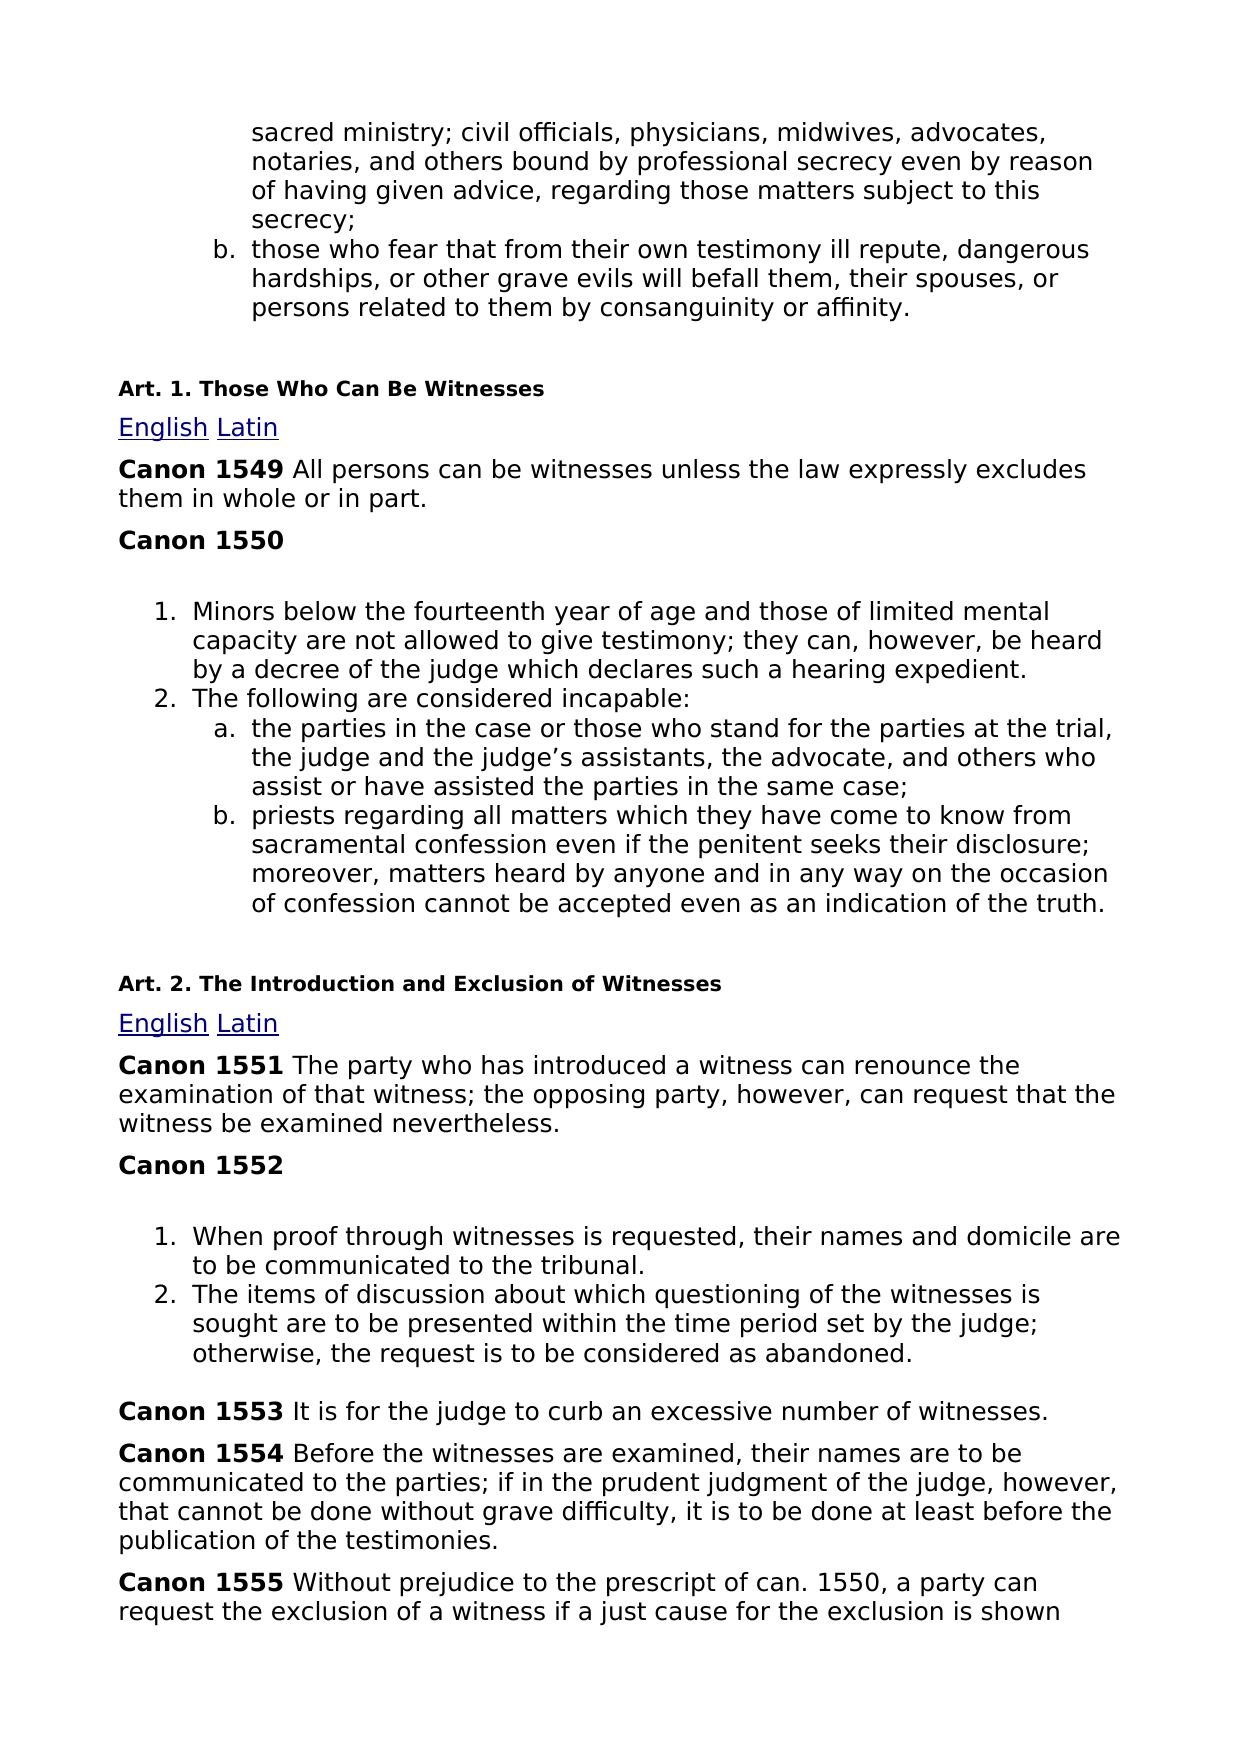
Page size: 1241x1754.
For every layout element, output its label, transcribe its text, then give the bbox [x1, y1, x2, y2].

list The items of discussion about which questioning of the witnesses is sought are to be presented within the time period set by the judge; otherwise, the request is to be considered as abandoned. [177, 1280, 1122, 1368]
text Canon 1550 [118, 526, 1122, 555]
text Canon 1553 It is for the judge to curb an excessive number of witnesses. [118, 1397, 1122, 1427]
text Canon 1555 Without prejudice to the prescript of can. 1550, a party can request the exclusion of a witness if a just cause for the exclusion is shown [118, 1568, 1122, 1627]
list those who fear that from their own testimony ill repute, dangerous hardships, or other grave evils will befall them, their spouses, or persons related to them by consanguinity or affinity. [236, 235, 1122, 322]
subtitle Art. 2. The Introduction and Exclusion of Witnesses [118, 972, 1122, 997]
list priests regarding all matters which they have come to know from sacramental confession even if the penitent seeks their disclosure; moreover, matters heard by anyone and in any way on the occasion of confession cannot be accepted even as an indication of the truth. [236, 801, 1122, 918]
text Canon 1551 The party who has introduced a witness can renounce the examination of that witness; the opposing party, however, can request that the witness be examined nevertheless. [118, 1051, 1122, 1138]
subtitle Art. 1. Those Who Can Be Witnesses [118, 377, 1122, 401]
text English Latin [118, 1009, 1122, 1038]
text Canon 1554 Before the witnesses are examined, their names are to be communicated to the parties; if in the prudent judgment of the judge, however, that cannot be done without grave difficulty, it is to be done at least before the publication of the testimonies. [118, 1439, 1122, 1556]
list When proof through witnesses is requested, their names and domicile are to be communicated to the tribunal. [177, 1222, 1122, 1280]
list Minors below the fourteenth year of age and those of limited mental capacity are not allowed to give testimony; they can, however, be heard by a decree of the judge which declares such a hearing expedient. [177, 597, 1122, 685]
list the parties in the case or those who stand for the parties at the trial, the judge and the judge’s assistants, the advocate, and others who assist or have assisted the parties in the same case; [236, 714, 1122, 801]
text Canon 1552 [118, 1151, 1122, 1180]
text Canon 1549 All persons can be witnesses unless the law expressly excludes them in whole or in part. [118, 455, 1122, 513]
list sacred ministry; civil officials, physicians, midwives, advocates, notaries, and others bound by professional secrecy even by reason of having given advice, regarding those matters subject to this secrecy; [236, 118, 1122, 235]
list The following are considered incapable: [177, 685, 1122, 714]
text English Latin [118, 413, 1122, 443]
